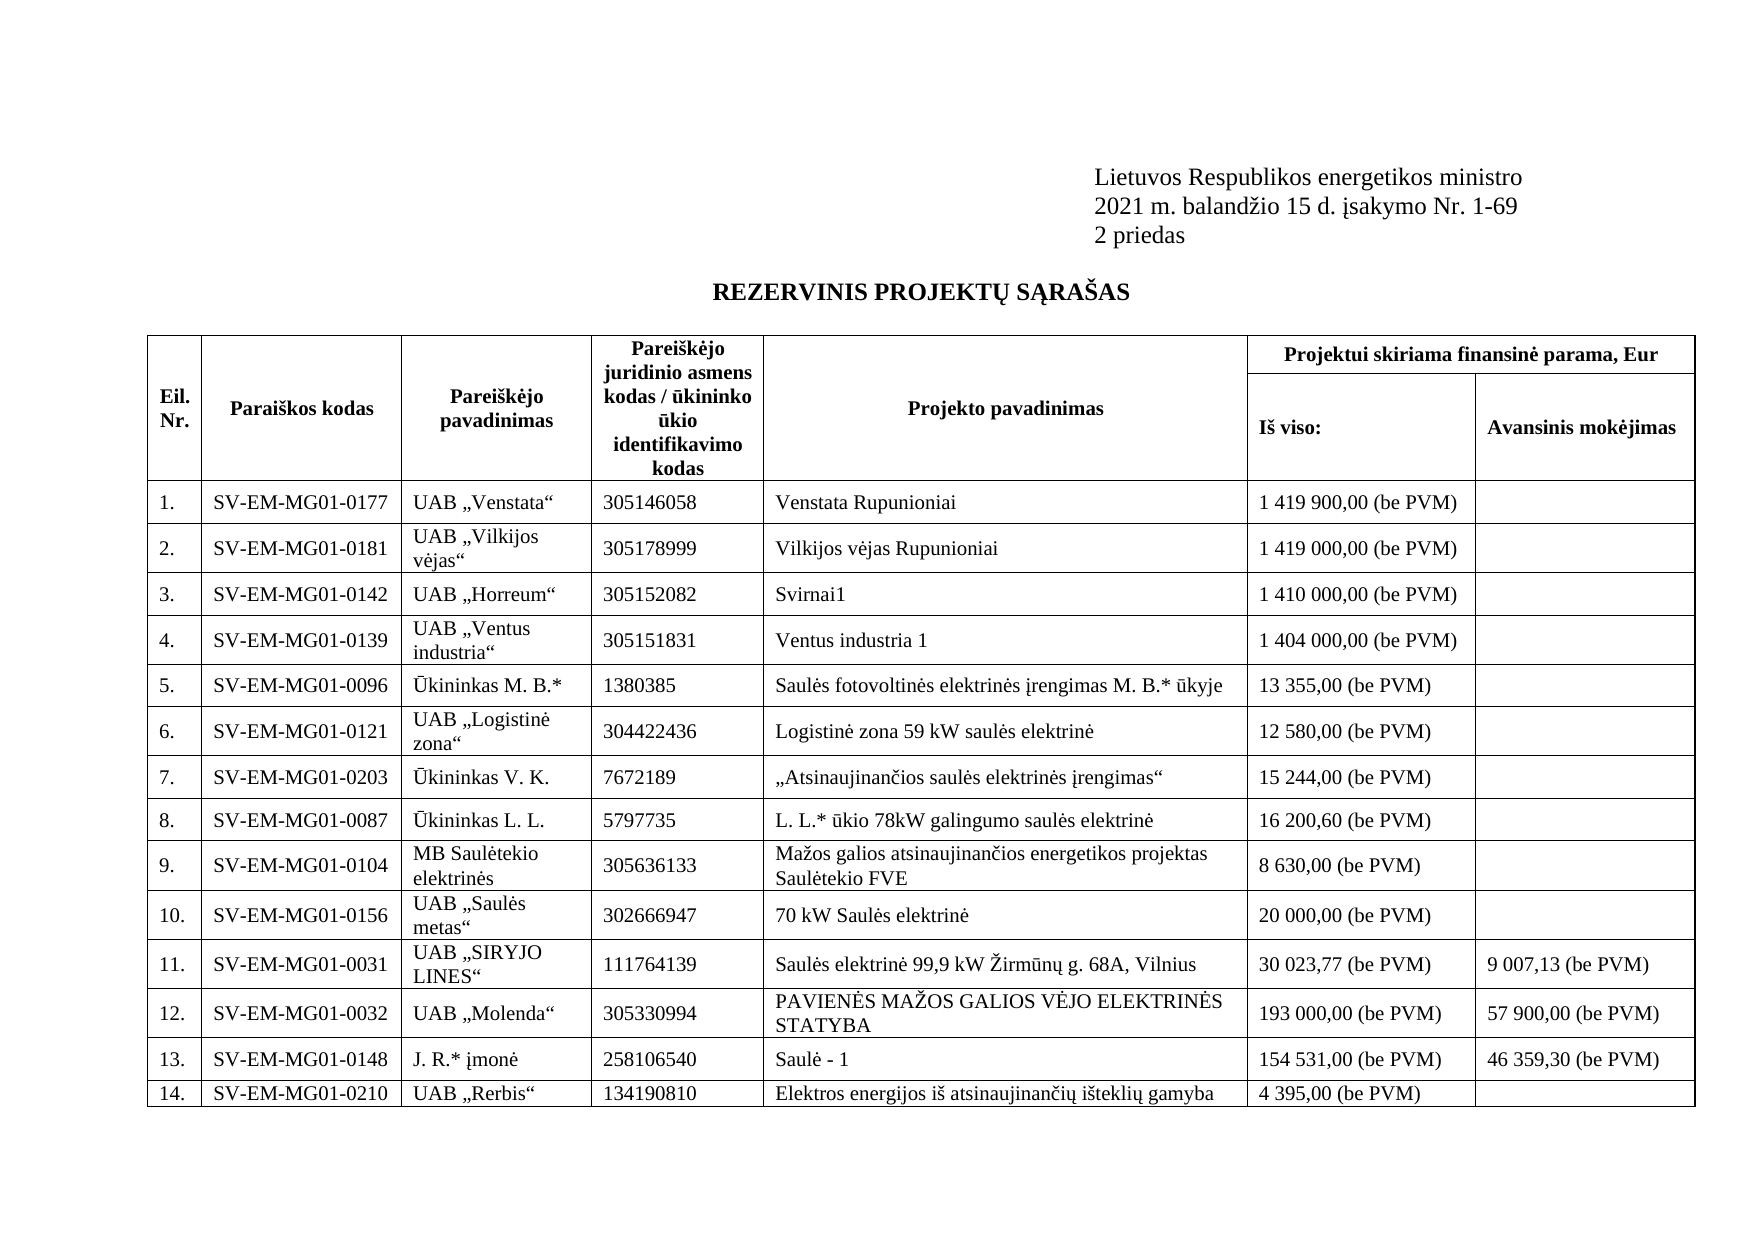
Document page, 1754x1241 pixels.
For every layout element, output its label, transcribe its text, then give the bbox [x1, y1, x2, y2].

table_cell UAB „Venstata“ [402, 481, 591, 523]
table_cell 20 000,00 (be PVM) [1248, 891, 1475, 939]
table_cell 10. [148, 891, 201, 939]
table_cell J. R.* įmonė [402, 1038, 591, 1079]
table_cell Logistinė zona 59 kW saulės elektrinė [764, 707, 1247, 755]
table_cell 1 410 000,00 (be PVM) [1248, 573, 1475, 614]
table_cell 13 355,00 (be PVM) [1248, 665, 1475, 706]
table_cell Vilkijos vėjas Rupunioniai [764, 524, 1247, 572]
table_cell 302666947 [592, 891, 763, 939]
table_cell [1476, 799, 1694, 840]
table_cell SV-EM-MG01-0104 [202, 841, 401, 889]
table_cell 1380385 [592, 665, 763, 706]
table_cell [1476, 891, 1694, 939]
table_cell 1. [148, 481, 201, 523]
table_cell 4 395,00 (be PVM) [1248, 1081, 1475, 1106]
table_cell SV-EM-MG01-0181 [202, 524, 401, 572]
table_cell 8. [148, 799, 201, 840]
table_cell 5797735 [592, 799, 763, 840]
table_cell 1 419 900,00 (be PVM) [1248, 481, 1475, 523]
table_cell 2. [148, 524, 201, 572]
table_cell [1476, 573, 1694, 614]
table_cell 16 200,60 (be PVM) [1248, 799, 1475, 840]
table_cell 7. [148, 756, 201, 798]
table_cell Saulės elektrinė 99,9 kW Žirmūnų g. 68A, Vilnius [764, 940, 1247, 988]
table_cell [1476, 524, 1694, 572]
table_cell SV-EM-MG01-0031 [202, 940, 401, 988]
table_cell SV-EM-MG01-0032 [202, 989, 401, 1037]
table_cell 70 kW Saulės elektrinė [764, 891, 1247, 939]
table_cell 4. [148, 616, 201, 664]
table_header Pareiškėjo juridinio asmens kodas / ūkininko ūkio identifikavimo kodas [592, 336, 763, 480]
table_cell 14. [148, 1081, 201, 1106]
table_cell 305636133 [592, 841, 763, 889]
table_cell 12. [148, 989, 201, 1037]
table_cell 1 419 000,00 (be PVM) [1248, 524, 1475, 572]
table_cell Ventus industria 1 [764, 616, 1247, 664]
table_cell 154 531,00 (be PVM) [1248, 1038, 1475, 1079]
table_cell 305146058 [592, 481, 763, 523]
table_cell 11. [148, 940, 201, 988]
table_cell UAB „Ventus industria“ [402, 616, 591, 664]
table_cell 13. [148, 1038, 201, 1079]
table_cell [1476, 1081, 1694, 1106]
table_cell UAB „Molenda“ [402, 989, 591, 1037]
table_header Eil. Nr. [148, 336, 201, 480]
table_cell Avansinis mokėjimas [1476, 374, 1694, 480]
table_cell 3. [148, 573, 201, 614]
table_cell SV-EM-MG01-0096 [202, 665, 401, 706]
table_cell 134190810 [592, 1081, 763, 1106]
table_cell SV-EM-MG01-0148 [202, 1038, 401, 1079]
table_cell Mažos galios atsinaujinančios energetikos projektas Saulėtekio FVE [764, 841, 1247, 889]
table_cell L. L.* ūkio 78kW galingumo saulės elektrinė [764, 799, 1247, 840]
table_cell 30 023,77 (be PVM) [1248, 940, 1475, 988]
table_cell 46 359,30 (be PVM) [1476, 1038, 1694, 1079]
table_header Projektui skiriama finansinė parama, Eur [1248, 336, 1694, 372]
text Lietuvos Respublikos energetikos ministro [1094, 162, 1695, 191]
table_cell 9. [148, 841, 201, 889]
table_cell Saulė - 1 [764, 1038, 1247, 1079]
table_cell Iš viso: [1248, 374, 1475, 480]
table_header Pareiškėjo pavadinimas [402, 336, 591, 480]
table_cell 305152082 [592, 573, 763, 614]
table_cell 305330994 [592, 989, 763, 1037]
table_cell 6. [148, 707, 201, 755]
table_cell SV-EM-MG01-0210 [202, 1081, 401, 1106]
table_cell 9 007,13 (be PVM) [1476, 940, 1694, 988]
table_cell 111764139 [592, 940, 763, 988]
table_cell Ūkininkas V. K. [402, 756, 591, 798]
table_cell SV-EM-MG01-0177 [202, 481, 401, 523]
text REZERVINIS PROJEKTŲ SĄRAŠAS [148, 277, 1695, 306]
table_cell 12 580,00 (be PVM) [1248, 707, 1475, 755]
table_cell SV-EM-MG01-0087 [202, 799, 401, 840]
table_cell 15 244,00 (be PVM) [1248, 756, 1475, 798]
table_cell SV-EM-MG01-0139 [202, 616, 401, 664]
table_cell [1476, 841, 1694, 889]
table_cell [1476, 665, 1694, 706]
table_cell 1 404 000,00 (be PVM) [1248, 616, 1475, 664]
table_cell UAB „Horreum“ [402, 573, 591, 614]
table_cell Ūkininkas M. B.* [402, 665, 591, 706]
text 2021 m. balandžio 15 d. įsakymo Nr. 1-69 [1094, 191, 1695, 220]
table_cell SV-EM-MG01-0203 [202, 756, 401, 798]
table_cell MB Saulėtekio elektrinės [402, 841, 591, 889]
table_cell [1476, 707, 1694, 755]
table_header Projekto pavadinimas [764, 336, 1247, 480]
table_cell UAB „SIRYJO LINES“ [402, 940, 591, 988]
table_cell UAB „Saulės metas“ [402, 891, 591, 939]
table_cell Elektros energijos iš atsinaujinančių išteklių gamyba [764, 1081, 1247, 1106]
table_cell [1476, 481, 1694, 523]
table_cell UAB „Logistinė zona“ [402, 707, 591, 755]
table_cell PAVIENĖS MAŽOS GALIOS VĖJO ELEKTRINĖS STATYBA [764, 989, 1247, 1037]
table_cell 8 630,00 (be PVM) [1248, 841, 1475, 889]
table_cell UAB „Vilkijos vėjas“ [402, 524, 591, 572]
table_cell [1476, 616, 1694, 664]
table_cell Venstata Rupunioniai [764, 481, 1247, 523]
table_cell 57 900,00 (be PVM) [1476, 989, 1694, 1037]
table_cell „Atsinaujinančios saulės elektrinės įrengimas“ [764, 756, 1247, 798]
table_cell Saulės fotovoltinės elektrinės įrengimas M. B.* ūkyje [764, 665, 1247, 706]
table_cell SV-EM-MG01-0156 [202, 891, 401, 939]
table_cell 258106540 [592, 1038, 763, 1079]
table_cell 305178999 [592, 524, 763, 572]
table_cell SV-EM-MG01-0142 [202, 573, 401, 614]
table_cell UAB „Rerbis“ [402, 1081, 591, 1106]
table_header Paraiškos kodas [202, 336, 401, 480]
table_cell 193 000,00 (be PVM) [1248, 989, 1475, 1037]
table_cell [1476, 756, 1694, 798]
text 2 priedas [1094, 220, 1695, 249]
table_cell 305151831 [592, 616, 763, 664]
table_cell Ūkininkas L. L. [402, 799, 591, 840]
table_cell 304422436 [592, 707, 763, 755]
table_cell SV-EM-MG01-0121 [202, 707, 401, 755]
table_cell 5. [148, 665, 201, 706]
table_cell 7672189 [592, 756, 763, 798]
table_cell Svirnai1 [764, 573, 1247, 614]
